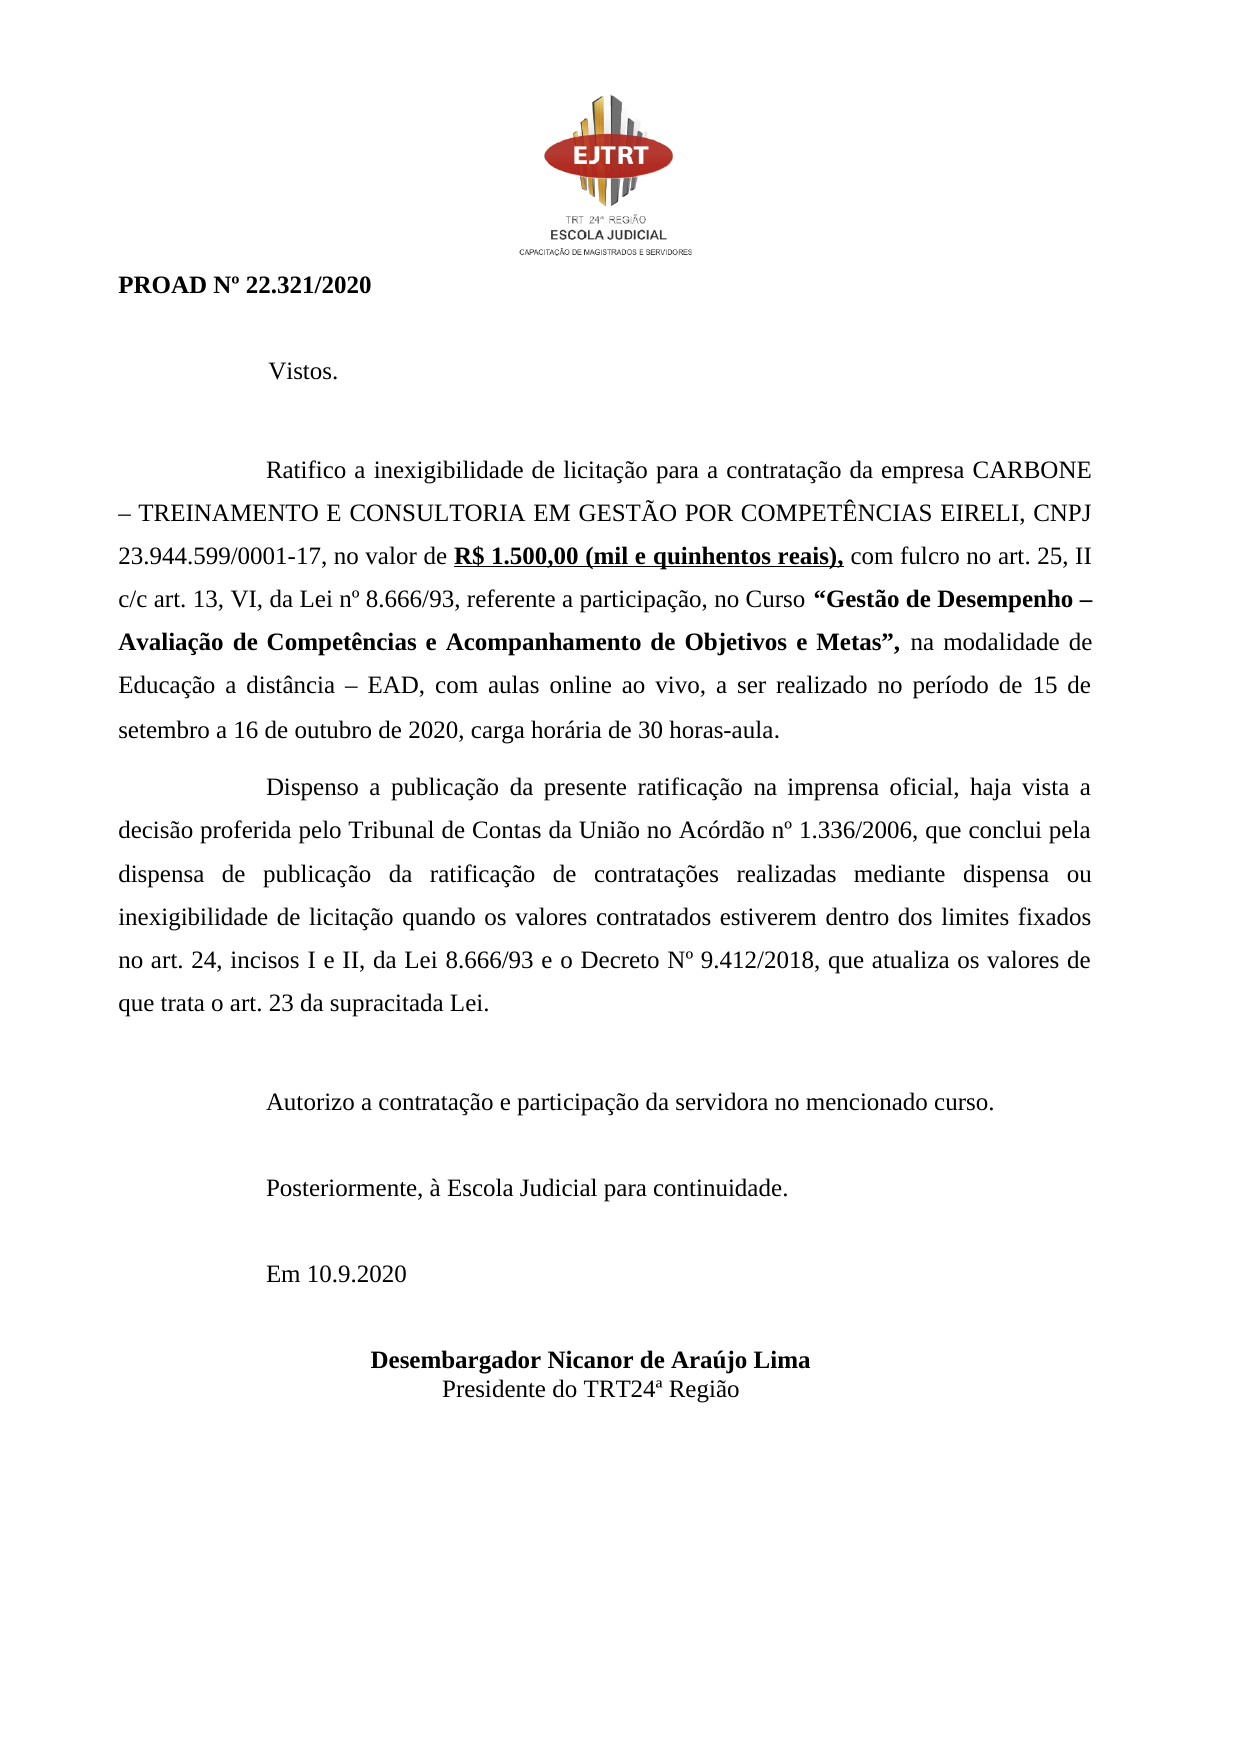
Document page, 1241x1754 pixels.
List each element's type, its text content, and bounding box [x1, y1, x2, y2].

text Posteriormente, à Escola Judicial para continuidade. [118, 1173, 1092, 1202]
text Vistos. [118, 356, 1092, 385]
subtitle Desembargador Nicanor de Araújo Lima [118, 1346, 1063, 1374]
text Ratifico a inexigibilidade de licitação para a contratação da empresa CARBONE – TREINAMENTO E CONSULTORIA EM GESTÃO POR COMPETÊNCIAS EIRELI, CNPJ 23.944.599/0001-17, no valor de R$ 1.500,00 (mil e quinhentos reais), com fulcro no art. 25, II c/c art. 13, VI, da Lei nº 8.666/93, referente a participação, no Curso “Gestão de Desempenho – Avaliação de Competências e Acompanhamento de Objetivos e Metas”, na modalidade de Educação a distância – EAD, com aulas online ao vivo, a ser realizado no período de 15 de setembro a 16 de outubro de 2020, carga horária de 30 horas-aula. [118, 455, 1092, 745]
text PROAD Nº 22.321/2020 [118, 270, 1092, 298]
text Presidente do TRT24ª Região [118, 1374, 1092, 1403]
text Em 10.9.2020 [118, 1259, 1092, 1288]
picture [519, 94, 692, 256]
text Dispenso a publicação da presente ratificação na imprensa oficial, haja vista a decisão proferida pelo Tribunal de Contas da União no Acórdão nº 1.336/2006, que conclui pela dispensa de publicação da ratificação de contratações realizadas mediante dispensa ou inexigibilidade de licitação quando os valores contratados estiverem dentro dos limites fixados no art. 24, incisos I e II, da Lei 8.666/93 e o Decreto Nº 9.412/2018, que atualiza os valores de que trata o art. 23 da supracitada Lei. [118, 772, 1092, 1017]
text Autorizo a contratação e participação da servidora no mencionado curso. [118, 1087, 1092, 1116]
